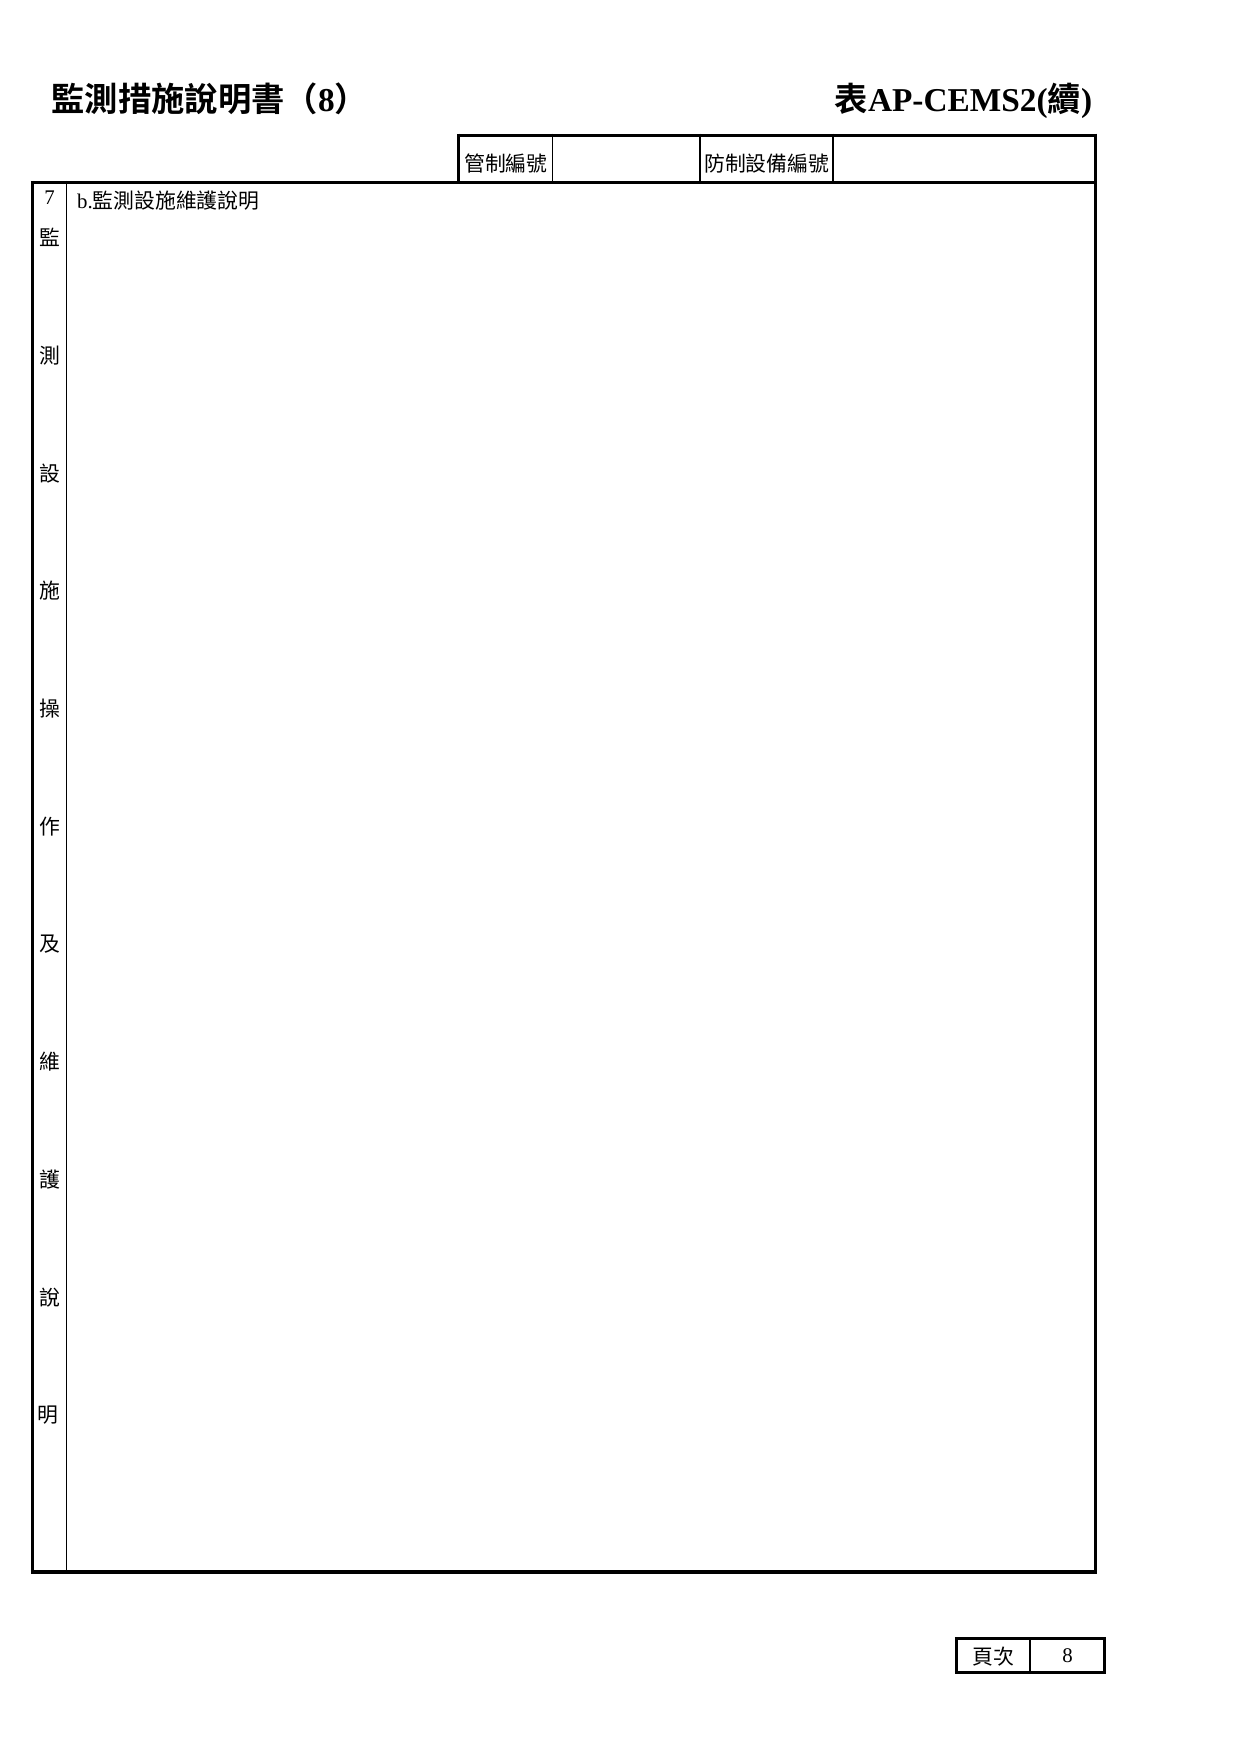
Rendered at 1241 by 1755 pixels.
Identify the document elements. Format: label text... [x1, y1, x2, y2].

table_cell 7 監 測 設 施 操 作 及 維 護 說 明 [34, 184, 66, 1570]
table_header [66, 134, 457, 181]
table_cell b.監測設施維護說明 [67, 184, 1094, 1570]
table_header [553, 137, 699, 181]
table_header [33, 134, 66, 181]
text 監測措施說明書（8） 表AP-CEMS2(續) [51, 73, 1181, 121]
table_header 防制設備編號 [701, 137, 832, 181]
table_header 管制編號 [460, 137, 552, 181]
table_header [834, 137, 1094, 181]
